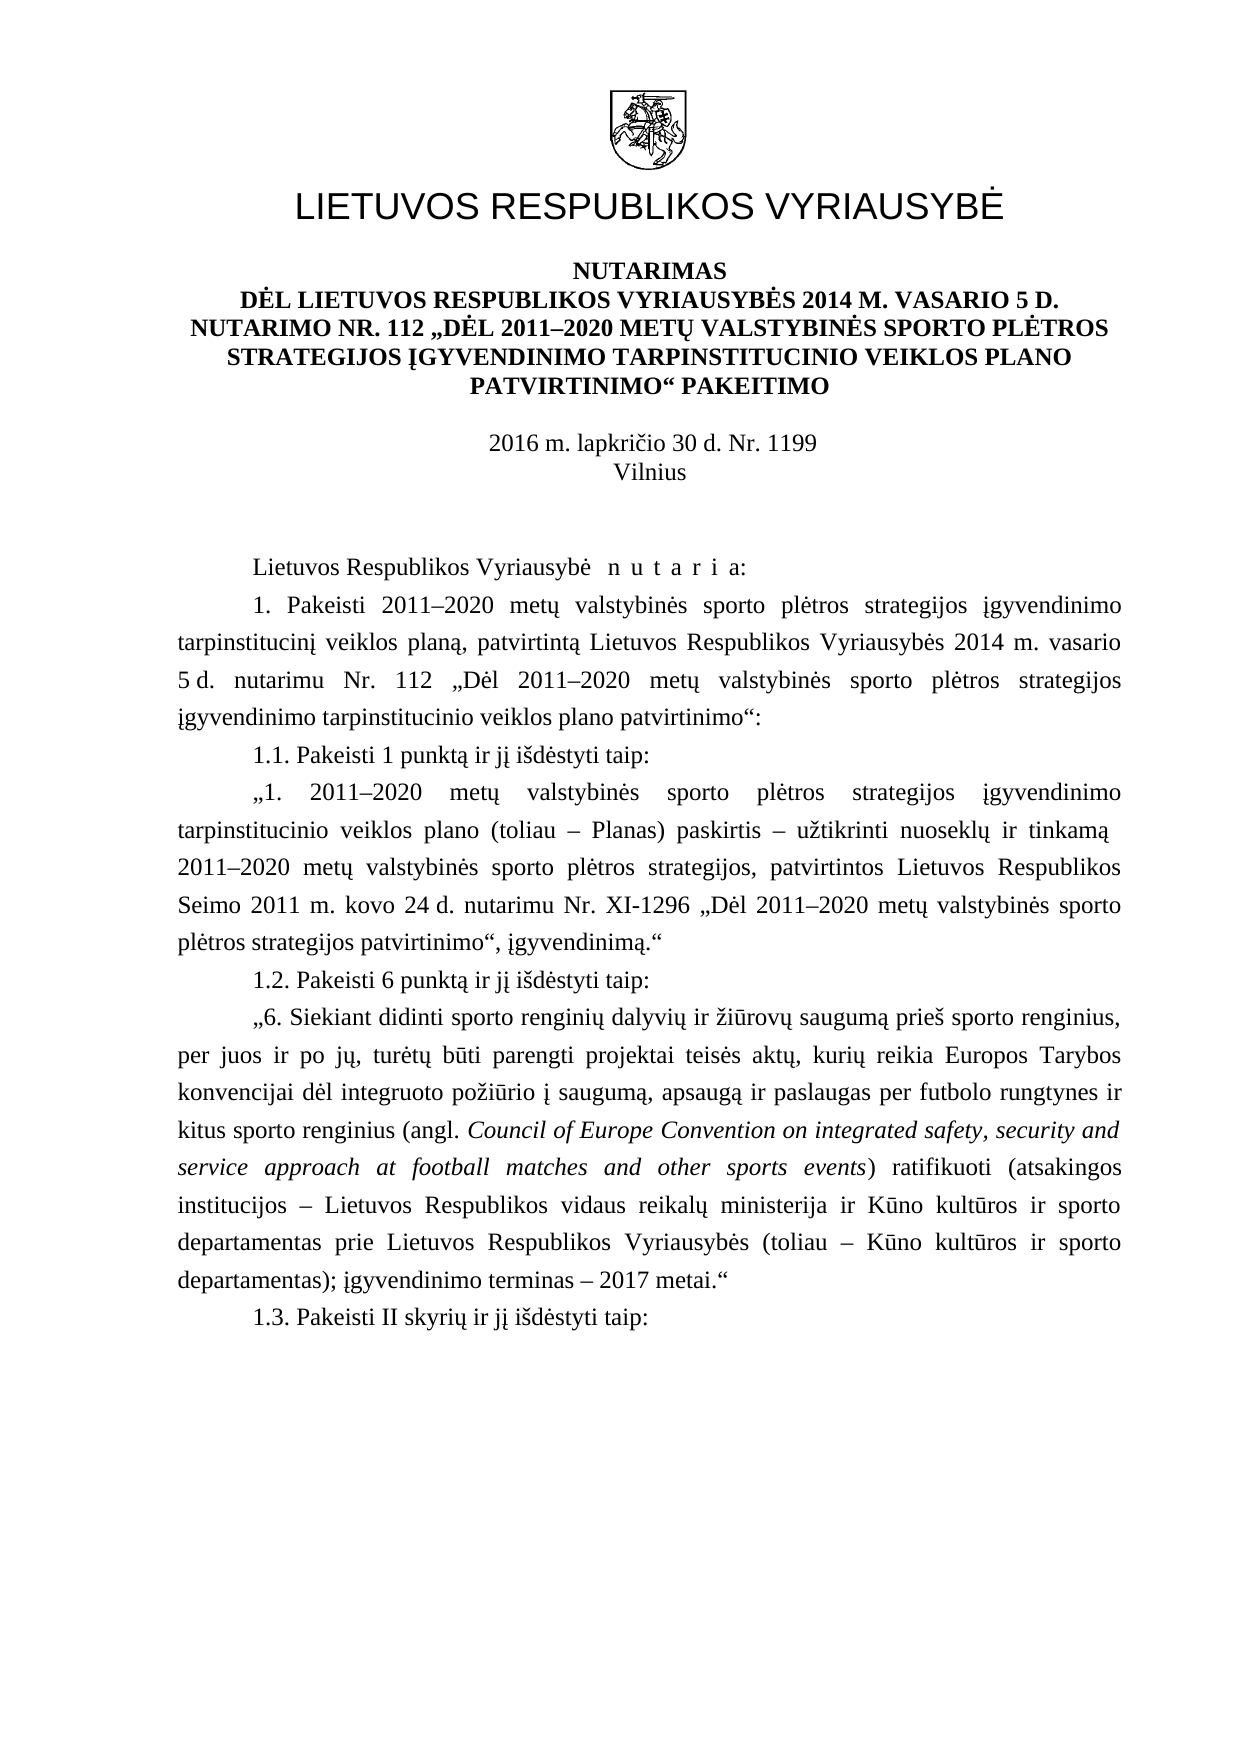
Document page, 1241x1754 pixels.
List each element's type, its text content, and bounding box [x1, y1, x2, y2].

text 2016 m. lapkričio 30 d. Nr. 1199 [177, 428, 1122, 457]
text 1.2. Pakeisti 6 punktą ir jį išdėstyti taip: [177, 956, 1122, 993]
text DĖL LIETUVOS RESPUBLIKOS VYRIAUSYBĖS 2014 M. VASARIO 5 D. NUTARIMO NR. 112 „dĖL 2011–2020 METŲ VALSTYBINĖS SPORTO PLĖTROS STRATEGIJOS ĮGYVENDINIMO TARPINSTITUCINIO VEIKLOS PLANO PATVIRTINIMO“ PAKEITIMO [177, 285, 1122, 400]
text „6. Siekiant didinti sporto renginių dalyvių ir žiūrovų saugumą prieš sporto renginius, per juos ir po jų, turėtų būti parengti projektai teisės aktų, kurių reikia Europos Tarybos konvencijai dėl integruoto požiūrio į saugumą, apsaugą ir paslaugas per futbolo rungtynes ir kitus sporto renginius (angl. Council of Europe Convention on integrated safety, security and service approach at football matches and other sports events) ratifikuoti (atsakingos institucijos – Lietuvos Respublikos vidaus reikalų ministerija ir Kūno kultūros ir sporto departamentas prie Lietuvos Respublikos Vyriausybės (toliau – Kūno kultūros ir sporto departamentas); įgyvendinimo terminas – 2017 metai.“ [177, 993, 1122, 1293]
text „1. 2011–2020 metų valstybinės sporto plėtros strategijos įgyvendinimo tarpinstitucinio veiklos plano (toliau – Planas) paskirtis – užtikrinti nuoseklų ir tinkamą 2011–2020 metų valstybinės sporto plėtros strategijos, patvirtintos Lietuvos Respublikos Seimo 2011 m. kovo 24 d. nutarimu Nr. XI-1296 „Dėl 2011–2020 metų valstybinės sporto plėtros strategijos patvirtinimo“, įgyvendinimą.“ [177, 768, 1122, 956]
text nutarimas [177, 256, 1122, 285]
text 1.1. Pakeisti 1 punktą ir jį išdėstyti taip: [177, 731, 1122, 768]
text Lietuvos Respublikos Vyriausybė [177, 184, 1122, 227]
text Lietuvos Respublikos Vyriausybė nutaria: [177, 543, 1122, 581]
text 1.3. Pakeisti II skyrių ir jį išdėstyti taip: [177, 1293, 1122, 1331]
text Vilnius [177, 457, 1122, 486]
text 1. Pakeisti 2011–2020 metų valstybinės sporto plėtros strategijos įgyvendinimo tarpinstitucinį veiklos planą, patvirtintą Lietuvos Respublikos Vyriausybės 2014 m. vasario 5 d. nutarimu Nr. 112 „Dėl 2011–2020 metų valstybinės sporto plėtros strategijos įgyvendinimo tarpinstitucinio veiklos plano patvirtinimo“: [177, 581, 1122, 731]
